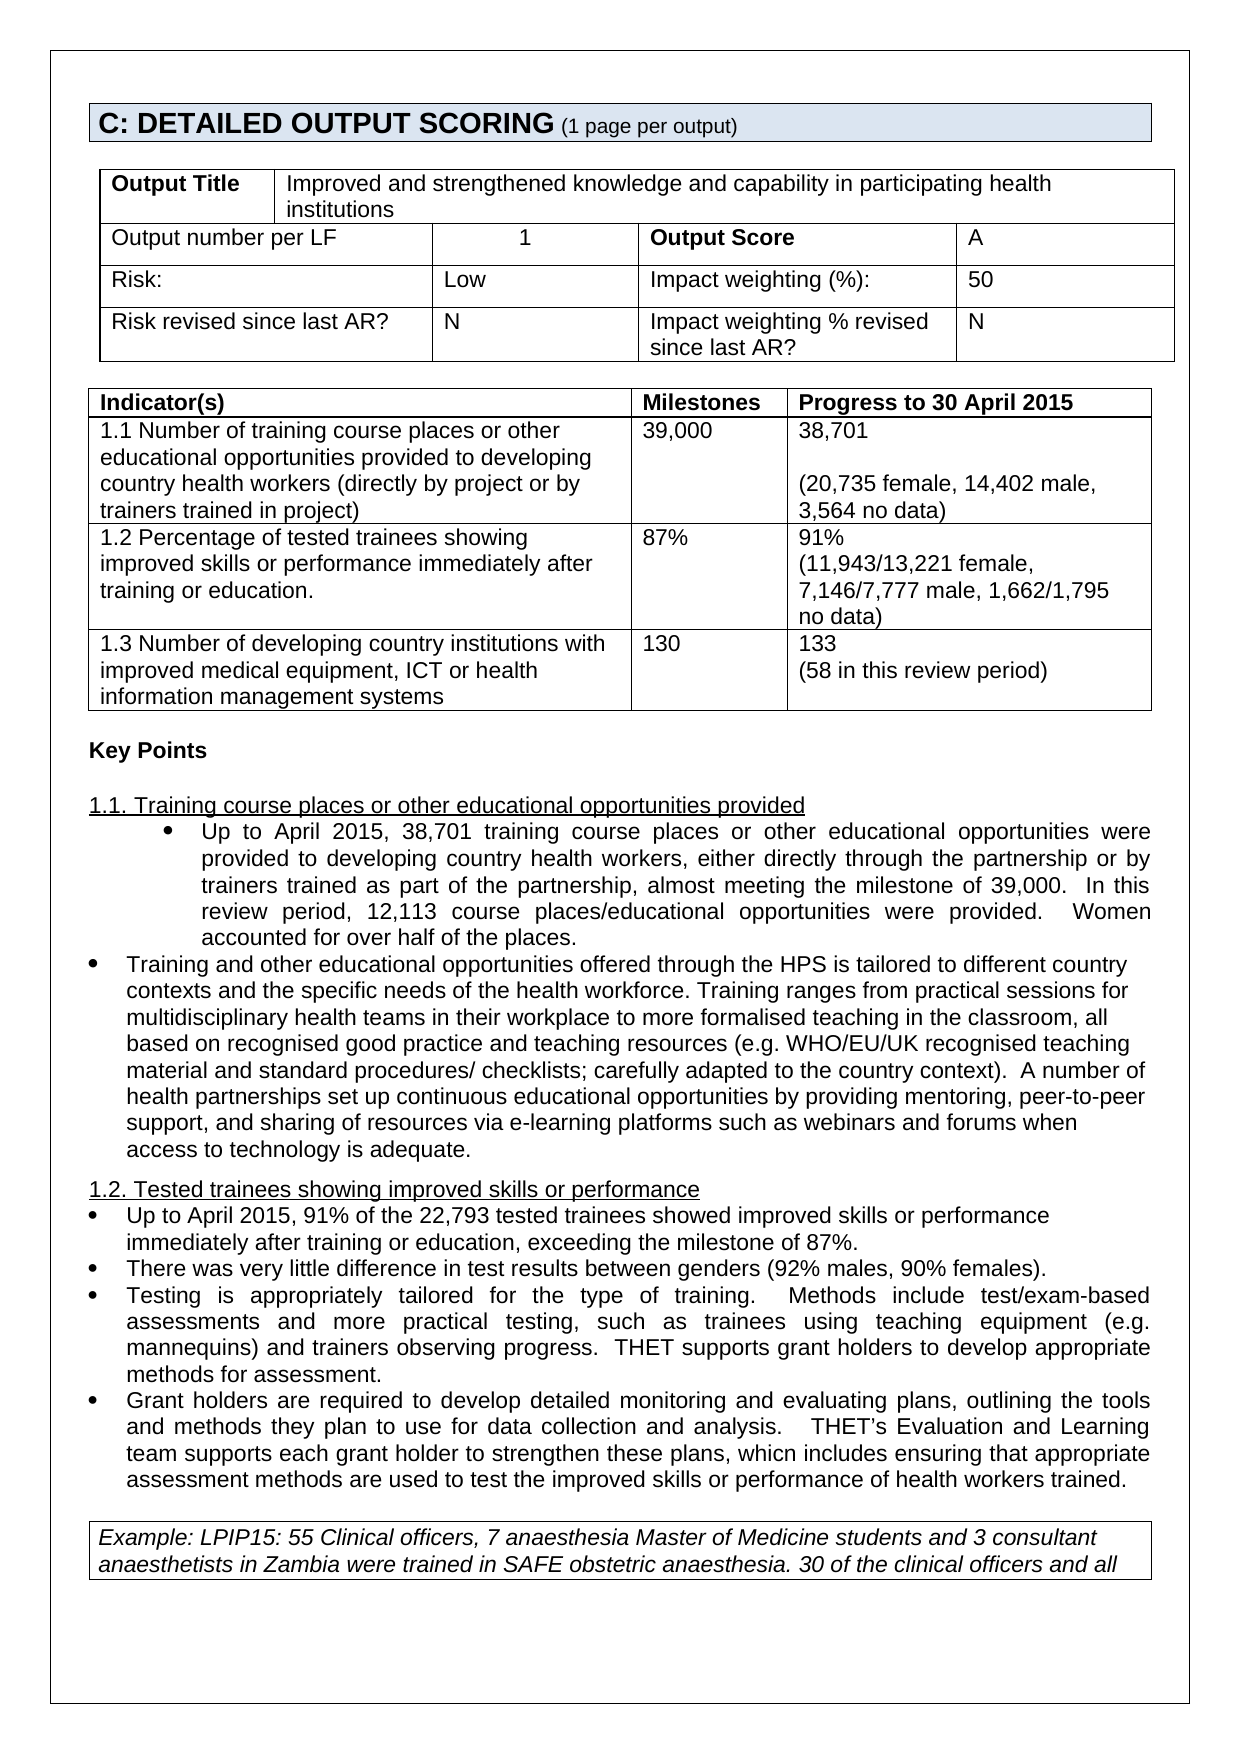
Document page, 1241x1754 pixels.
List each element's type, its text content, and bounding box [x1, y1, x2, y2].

table_cell N [433, 308, 638, 361]
list There was very little difference in test results between genders (92% males, 90% females). [89, 1255, 1152, 1282]
table_cell 1.1 Number of training course places or other educational opportunities provided to developing country health workers (directly by project or by trainers trained in project) [89, 418, 631, 523]
table_header Improved and strengthened knowledge and capability in participating health institutions [275, 170, 1174, 222]
table_cell 87% [632, 524, 787, 629]
text 1.2. Tested trainees showing improved skills or performance [89, 1176, 1152, 1202]
table_cell 1 [433, 224, 638, 265]
table_header Indicator(s) [89, 389, 631, 416]
table_cell 39,000 [632, 418, 787, 523]
table_cell 50 [957, 266, 1174, 307]
table_cell Output Score [639, 224, 956, 265]
table_cell 1.2 Percentage of tested trainees showing improved skills or performance immediately after training or education. [89, 524, 631, 629]
table_cell 133 (58 in this review period) [788, 630, 1151, 709]
table_header Progress to 30 April 2015 [788, 389, 1151, 416]
table_cell N [957, 308, 1174, 361]
list Testing is appropriately tailored for the type of training. Methods include test/exam-based assessments and more practical testing, such as trainees using teaching equipment (e.g. mannequins) and trainers observing progress. THET supports grant holders to develop appropriate methods for assessment. [89, 1282, 1152, 1387]
list Training and other educational opportunities offered through the HPS is tailored to different country contexts and the specific needs of the health workforce. Training ranges from practical sessions for multidisciplinary health teams in their workplace to more formalised teaching in the classroom, all based on recognised good practice and teaching resources (e.g. WHO/EU/UK recognised teaching material and standard procedures/ checklists; carefully adapted to the country context). A number of health partnerships set up continuous educational opportunities by providing mentoring, peer-to-peer support, and sharing of resources via e-learning platforms such as webinars and forums when access to technology is adequate. [89, 951, 1152, 1164]
table_cell Risk revised since last AR? [101, 308, 432, 361]
table_header Milestones [632, 389, 787, 416]
table_cell 91% (11,943/13,221 female, 7,146/7,777 male, 1,662/1,795 no data) [788, 524, 1151, 629]
table_cell Impact weighting % revised since last AR? [639, 308, 956, 361]
table_cell Risk: [101, 266, 432, 307]
list Up to April 2015, 38,701 training course places or other educational opportunities were provided to developing country health workers, either directly through the partnership or by trainers trained as part of the partnership, almost meeting the milestone of 39,000. In this review period, 12,113 course places/educational opportunities were provided. Women accounted for over half of the places. [164, 818, 1152, 951]
table_header Output Title [101, 170, 274, 222]
text Key Points [89, 737, 1152, 763]
table_cell 1.3 Number of developing country institutions with improved medical equipment, ICT or health information management systems [89, 630, 631, 709]
text 1.1. Training course places or other educational opportunities provided [89, 789, 1152, 818]
table_cell Low [433, 266, 638, 307]
text Example: LPIP15: 55 Clinical officers, 7 anaesthesia Master of Medicine students and 3 consultant anaesthetists in Zambia were trained in SAFE obstetric anaesthesia. 30 of the clinical officers and all [90, 1522, 1151, 1579]
table_cell 38,701 (20,735 female, 14,402 male, 3,564 no data) [788, 418, 1151, 523]
table_cell 130 [632, 630, 787, 709]
list Up to April 2015, 91% of the 22,793 tested trainees showed improved skills or performance immediately after training or education, exceeding the milestone of 87%. [89, 1202, 1152, 1255]
list Grant holders are required to develop detailed monitoring and evaluating plans, outlining the tools and methods they plan to use for data collection and analysis. THET’s Evaluation and Learning team supports each grant holder to strengthen these plans, whicn includes ensuring that appropriate assessment methods are used to test the improved skills or performance of health workers trained. [89, 1387, 1152, 1492]
table_cell A [957, 224, 1174, 265]
table_cell Impact weighting (%): [639, 266, 956, 307]
table_cell Output number per LF [101, 224, 432, 265]
subtitle C: DETAILED OUTPUT SCORING (1 page per output) [90, 104, 1151, 141]
